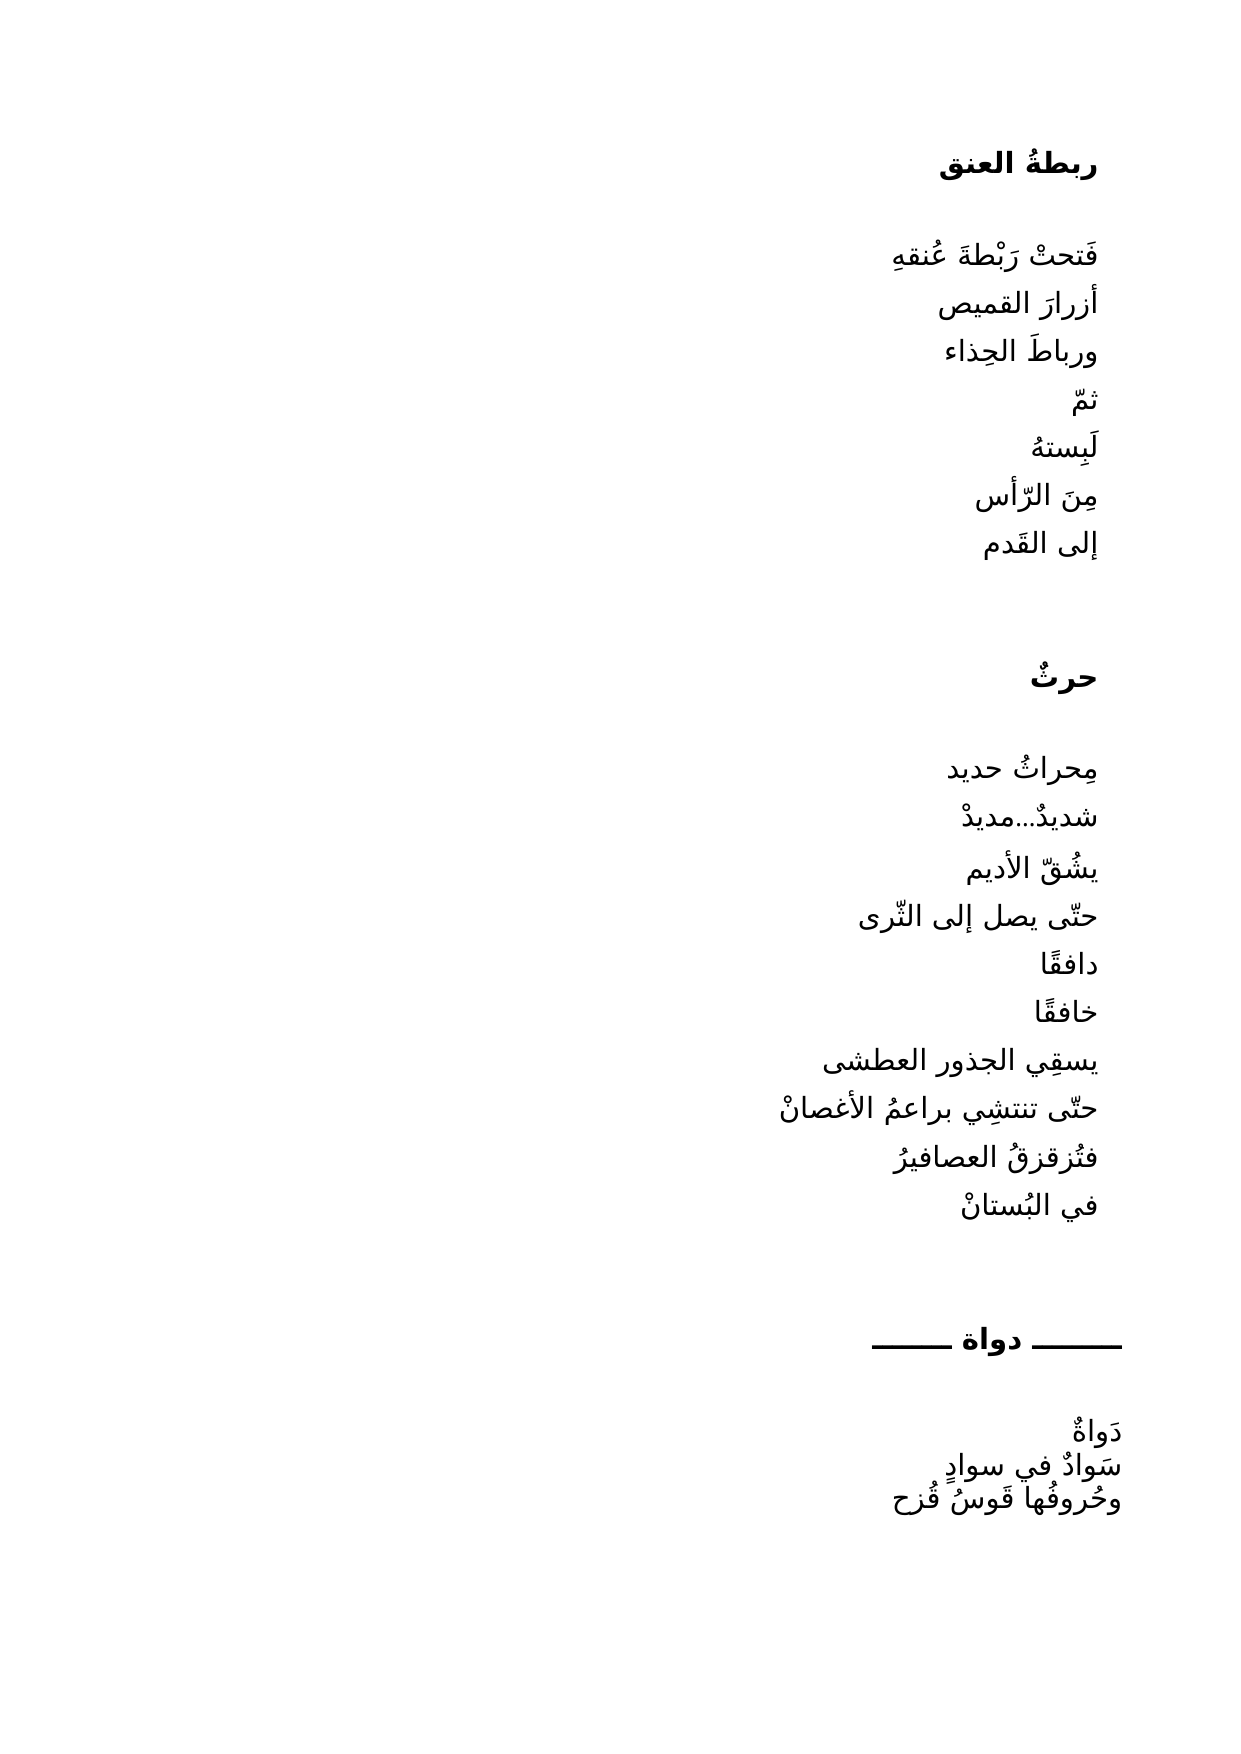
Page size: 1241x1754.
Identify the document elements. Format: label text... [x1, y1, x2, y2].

text يشُقّ الأديم [149, 851, 1098, 885]
text وحُروفُها قَوسُ قُزح [118, 1482, 1122, 1516]
text مِنَ الرّأس [149, 478, 1098, 512]
text خافقًا [149, 996, 1098, 1029]
text لَبِستهُ [149, 430, 1098, 464]
text دافقًا [149, 947, 1098, 981]
text أزرارَ القميص [149, 286, 1098, 320]
text فتُزقزقُ العصافيرُ [149, 1140, 1098, 1174]
text دَواةٌ [118, 1414, 1122, 1448]
text سَوادٌ في سوادٍ [118, 1448, 1122, 1482]
text ورباطَ الحِذاء [149, 334, 1098, 368]
text ربطةُ العنق [149, 147, 1098, 181]
text حرثٌ [149, 661, 1098, 694]
text في البُستانْ [149, 1188, 1098, 1222]
text ـــــــــ دواة ــــــــ [118, 1322, 1122, 1356]
text حتّى يصل إلى الثّرى [149, 899, 1098, 933]
text إلى القَدم [149, 527, 1098, 561]
text ثمّ [149, 382, 1098, 416]
text فَتحتْ رَبْطةَ عُنقهِ [149, 238, 1098, 272]
text شديدٌ...مديدْ [149, 800, 1098, 837]
text مِحراثُ حديد [149, 752, 1098, 786]
text يسقِي الجذور العطشى [149, 1044, 1098, 1078]
text حتّى تنتشِي براعمُ الأغصانْ [149, 1092, 1098, 1126]
